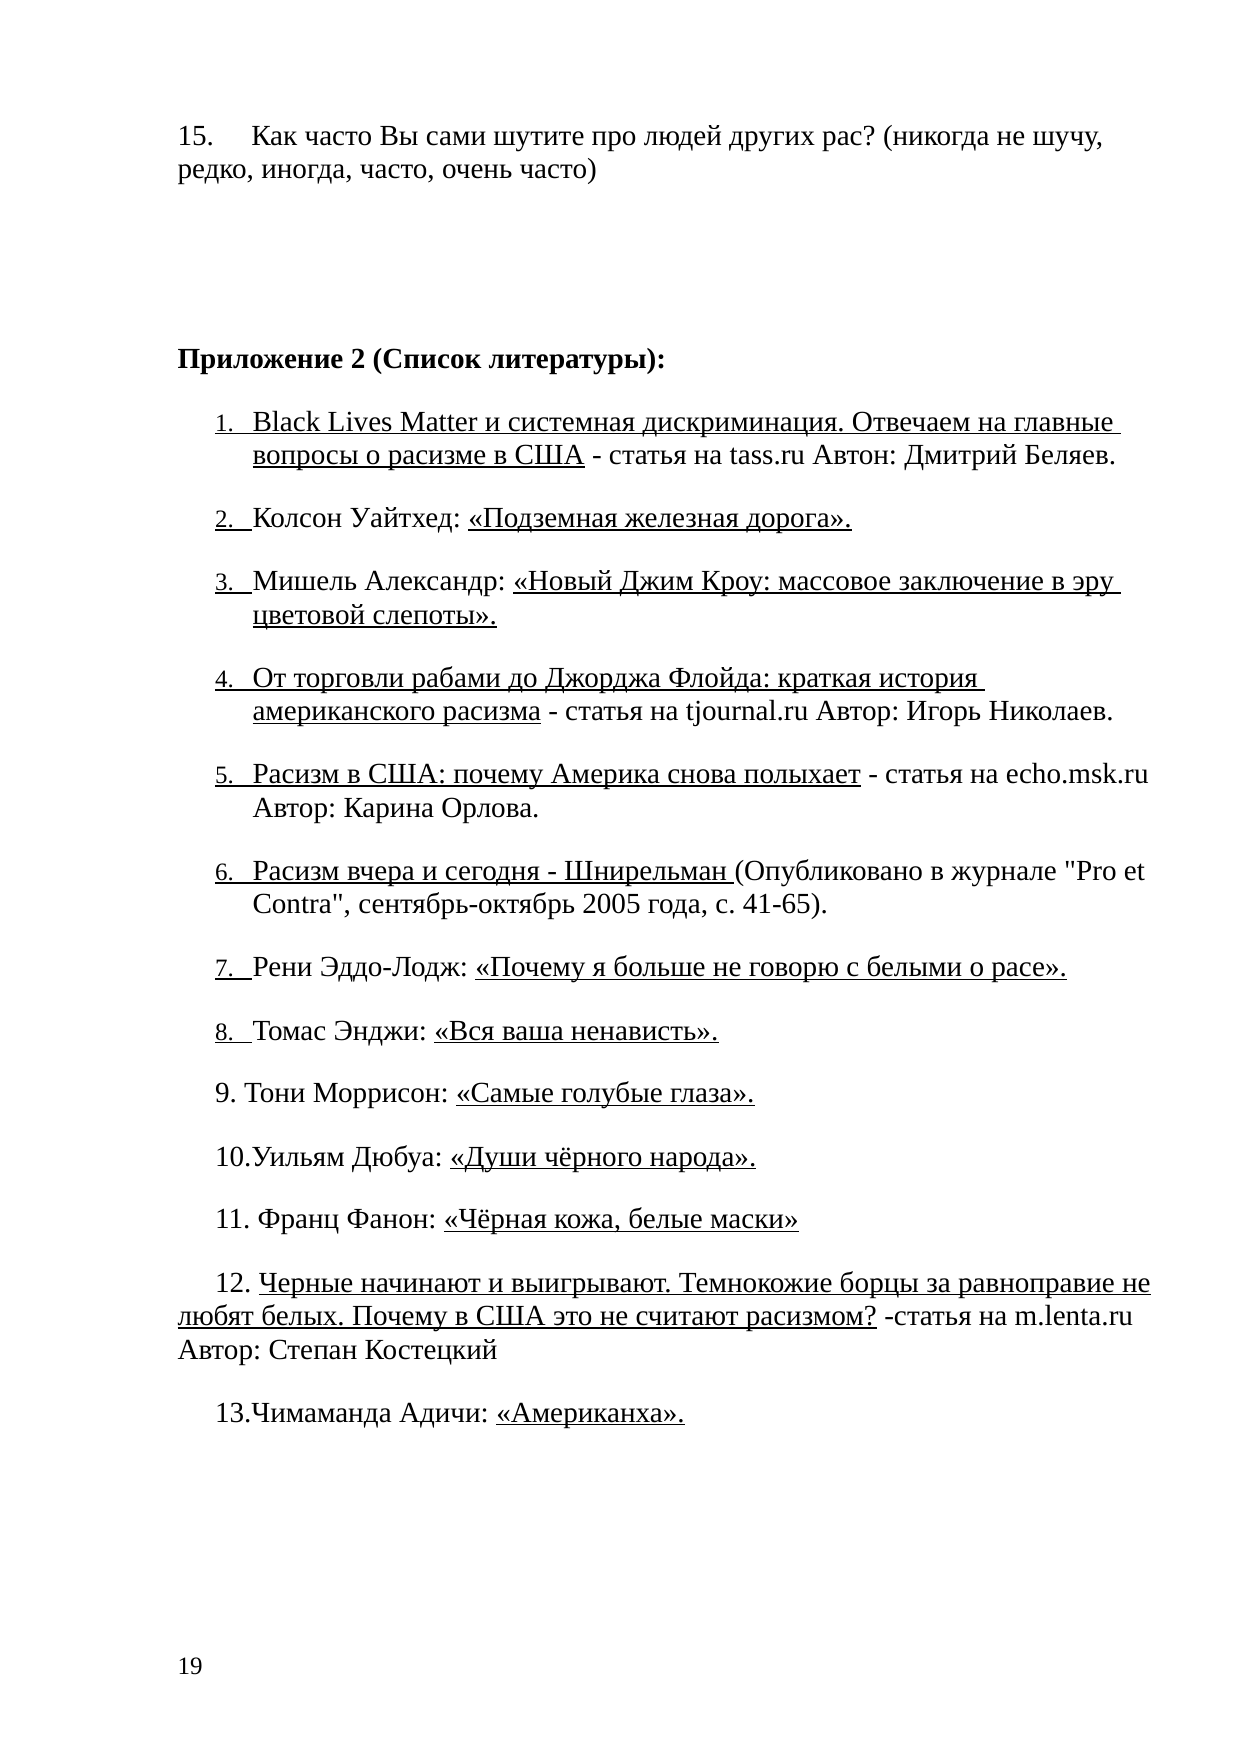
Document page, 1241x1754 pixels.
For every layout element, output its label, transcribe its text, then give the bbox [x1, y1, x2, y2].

list 10.Уильям Дюбуа: «Души чёрного народа». [177, 1139, 1152, 1172]
list 12. Черные начинают и выигрывают. Темнокожие борцы за равноправие не любят белых. Почему в США это не считают расизмом? -статья на m.lenta.ru Автор: Степан Костецкий [177, 1265, 1152, 1365]
list Как часто Вы сами шутите про людей других рас? (никогда не шучу, редко, иногда, часто, очень часто) [177, 118, 1152, 185]
list Мишель Александр: «Новый Джим Кроу: массовое заключение в эру цветовой слепоты». [215, 563, 1152, 630]
text Приложение 2 (Список литературы): [177, 341, 1152, 374]
list Black Lives Matter и системная дискриминация. Отвечаем на главные вопросы о расизме в США - статья на tass.ru Автон: Дмитрий Беляев. [215, 404, 1152, 471]
list Расизм вчера и сегодня - Шнирельман (Опубликовано в журнале "Pro et Contra", сентябрь-октябрь 2005 года, с. 41-65). [215, 853, 1152, 920]
list Рени Эддо-Лодж: «Почему я больше не говорю с белыми о расе». [215, 949, 1152, 983]
list Расизм в США: почему Америка снова полыхает - статья на echo.msk.ru Автор: Карина Орлова. [215, 756, 1152, 823]
list Колсон Уайтхед: «Подземная железная дорога». [215, 500, 1152, 534]
list 11. Франц Фанон: «Чёрная кожа, белые маски» [177, 1202, 1152, 1235]
list 9. Тони Моррисон: «Самые голубые глаза». [177, 1076, 1152, 1109]
list 13.Чимаманда Адичи: «Американха». [177, 1395, 1152, 1428]
list Томас Энджи: «Вся ваша ненависть». [215, 1013, 1152, 1046]
list От торговли рабами до Джорджа Флойда: краткая история американского расизма - статья на tjournal.ru Автор: Игорь Николаев. [215, 660, 1152, 727]
